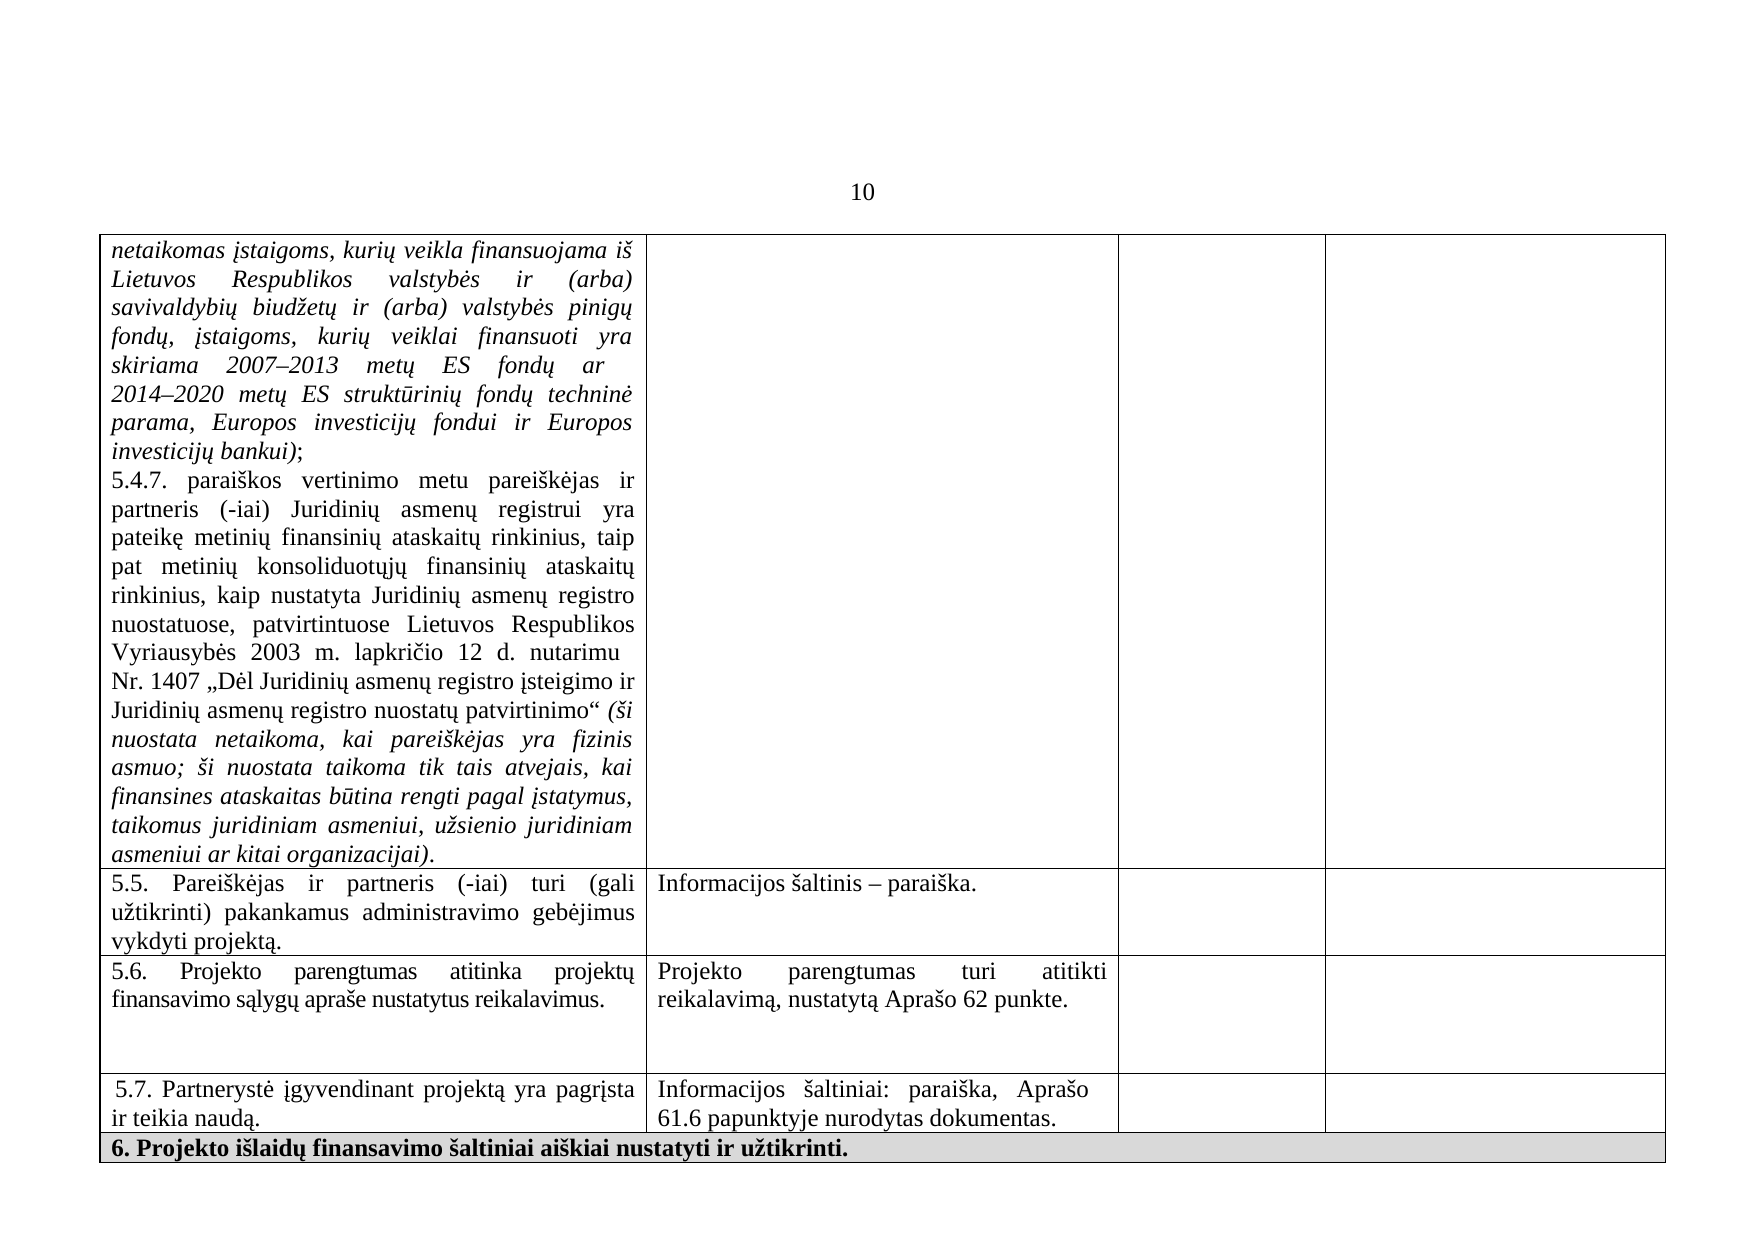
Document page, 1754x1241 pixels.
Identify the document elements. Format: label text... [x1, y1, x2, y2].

table_cell [1326, 235, 1665, 867]
table_cell [1326, 869, 1665, 955]
table_cell [1326, 956, 1665, 1073]
table_cell Informacijos šaltiniai: paraiška, Aprašo 61.6 papunktyje nurodytas dokumentas. [647, 1074, 1118, 1132]
table_cell [1119, 869, 1325, 955]
table_cell [647, 235, 1118, 867]
table_cell [1326, 1074, 1665, 1132]
table_cell [1119, 956, 1325, 1073]
table_cell netaikomas įstaigoms, kurių veikla finansuojama iš Lietuvos Respublikos valstybės ir (arba) savivaldybių biudžetų ir (arba) valstybės pinigų fondų, įstaigoms, kurių veiklai finansuoti yra skiriama 2007–2013 metų ES fondų ar 2014–2020 metų ES struktūrinių fondų techninė parama, Europos investicijų fondui ir Europos investicijų bankui); 5.4.7. paraiškos vertinimo metu pareiškėjas ir partneris (-iai) Juridinių asmenų registrui yra pateikę metinių finansinių ataskaitų rinkinius, taip pat metinių konsoliduotųjų finansinių ataskaitų rinkinius, kaip nustatyta Juridinių asmenų registro nuostatuose, patvirtintuose Lietuvos Respublikos Vyriausybės 2003 m. lapkričio 12 d. nutarimu Nr. 1407 „Dėl Juridinių asmenų registro įsteigimo ir Juridinių asmenų registro nuostatų patvirtinimo“ (ši nuostata netaikoma, kai pareiškėjas yra fizinis asmuo; ši nuostata taikoma tik tais atvejais, kai finansines ataskaitas būtina rengti pagal įstatymus, taikomus juridiniam asmeniui, užsienio juridiniam asmeniui ar kitai organizacijai). [101, 235, 646, 867]
table_cell Informacijos šaltinis – paraiška. [647, 869, 1118, 955]
table_cell Projekto parengtumas turi atitikti reikalavimą, nustatytą Aprašo 62 punkte. [647, 956, 1118, 1073]
table_cell [1119, 235, 1325, 867]
table_cell 5.5. Pareiškėjas ir partneris (-iai) turi (gali užtikrinti) pakankamus administravimo gebėjimus vykdyti projektą. [101, 869, 646, 955]
table_cell 5.6. Projekto parengtumas atitinka projektų finansavimo sąlygų apraše nustatytus reikalavimus. [101, 956, 646, 1073]
table_cell 5.7. Partnerystė įgyvendinant projektą yra pagrįsta ir teikia naudą. [101, 1074, 646, 1132]
table_cell 6. Projekto išlaidų finansavimo šaltiniai aiškiai nustatyti ir užtikrinti. [101, 1133, 1665, 1162]
table_cell [1119, 1074, 1325, 1132]
